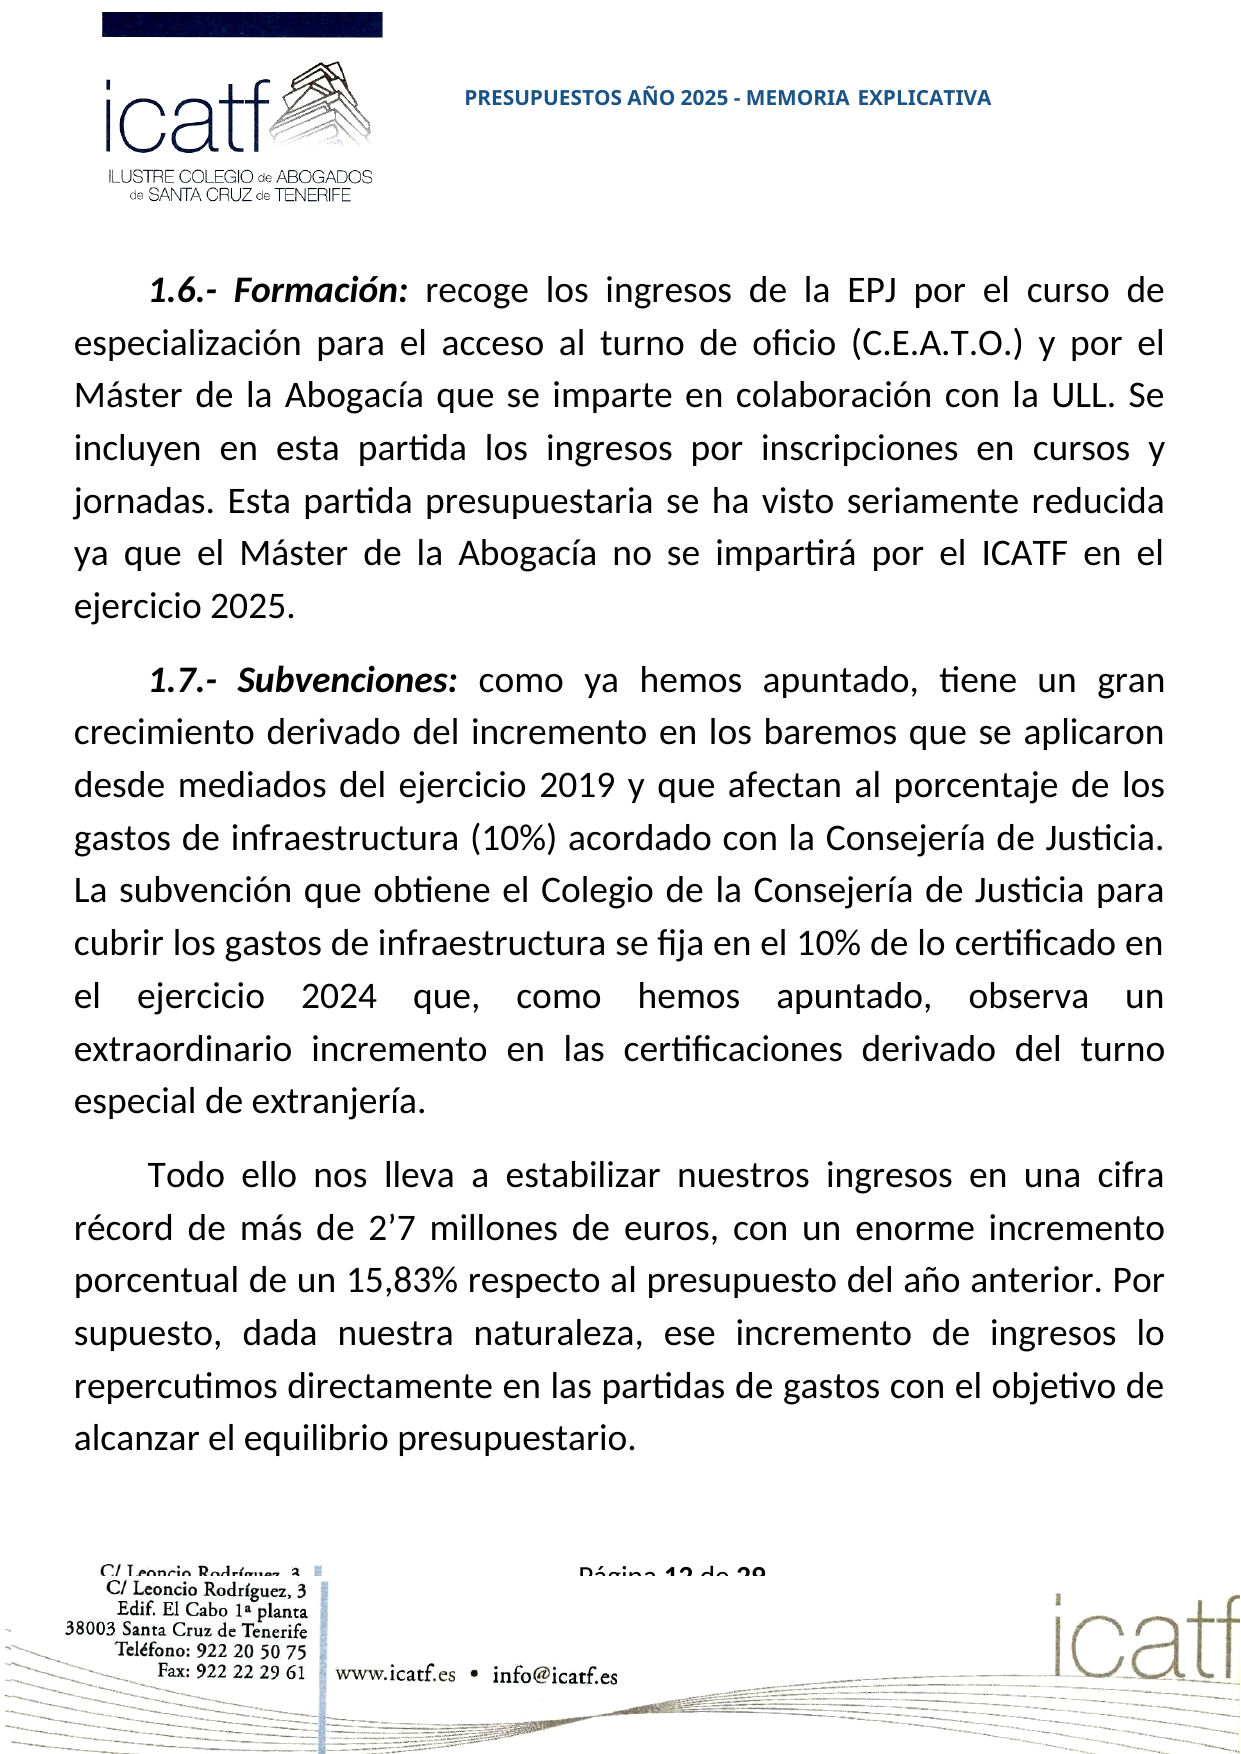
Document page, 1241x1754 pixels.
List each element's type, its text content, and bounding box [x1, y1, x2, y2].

text Todo ello nos lleva a estabilizar nuestros ingresos en una cifra récord de más de 2’7 millones de euros, con un enorme incremento porcentual de un 15,83% respecto al presupuesto del año anterior. Por supuesto, dada nuestra naturaleza, ese incremento de ingresos lo repercutimos directamente en las partidas de gastos con el objetivo de alcanzar el equilibrio presupuestario. [74, 1151, 1167, 1460]
text 1.7.- Subvenciones: como ya hemos apuntado, tiene un gran crecimiento derivado del incremento en los baremos que se aplicaron desde mediados del ejercicio 2019 y que afectan al porcentaje de los gastos de infraestructura (10%) acordado con la Consejería de Justicia. La subvención que obtiene el Colegio de la Consejería de Justicia para cubrir los gastos de infraestructura se fija en el 10% de lo certificado en el ejercicio 2024 que, como hemos apuntado, observa un extraordinario incremento en las certificaciones derivado del turno especial de extranjería. [74, 656, 1167, 1123]
text 1.6.- Formación: recoge los ingresos de la EPJ por el curso de especialización para el acceso al turno de oficio (C.E.A.T.O.) y por el Máster de la Abogacía que se imparte en colaboración con la ULL. Se incluyen en esta partida los ingresos por inscripciones en cursos y jornadas. Esta partida presupuestaria se ha visto seriamente reducida ya que el Máster de la Abogacía no se impartirá por el ICATF en el ejercicio 2025. [74, 266, 1167, 628]
